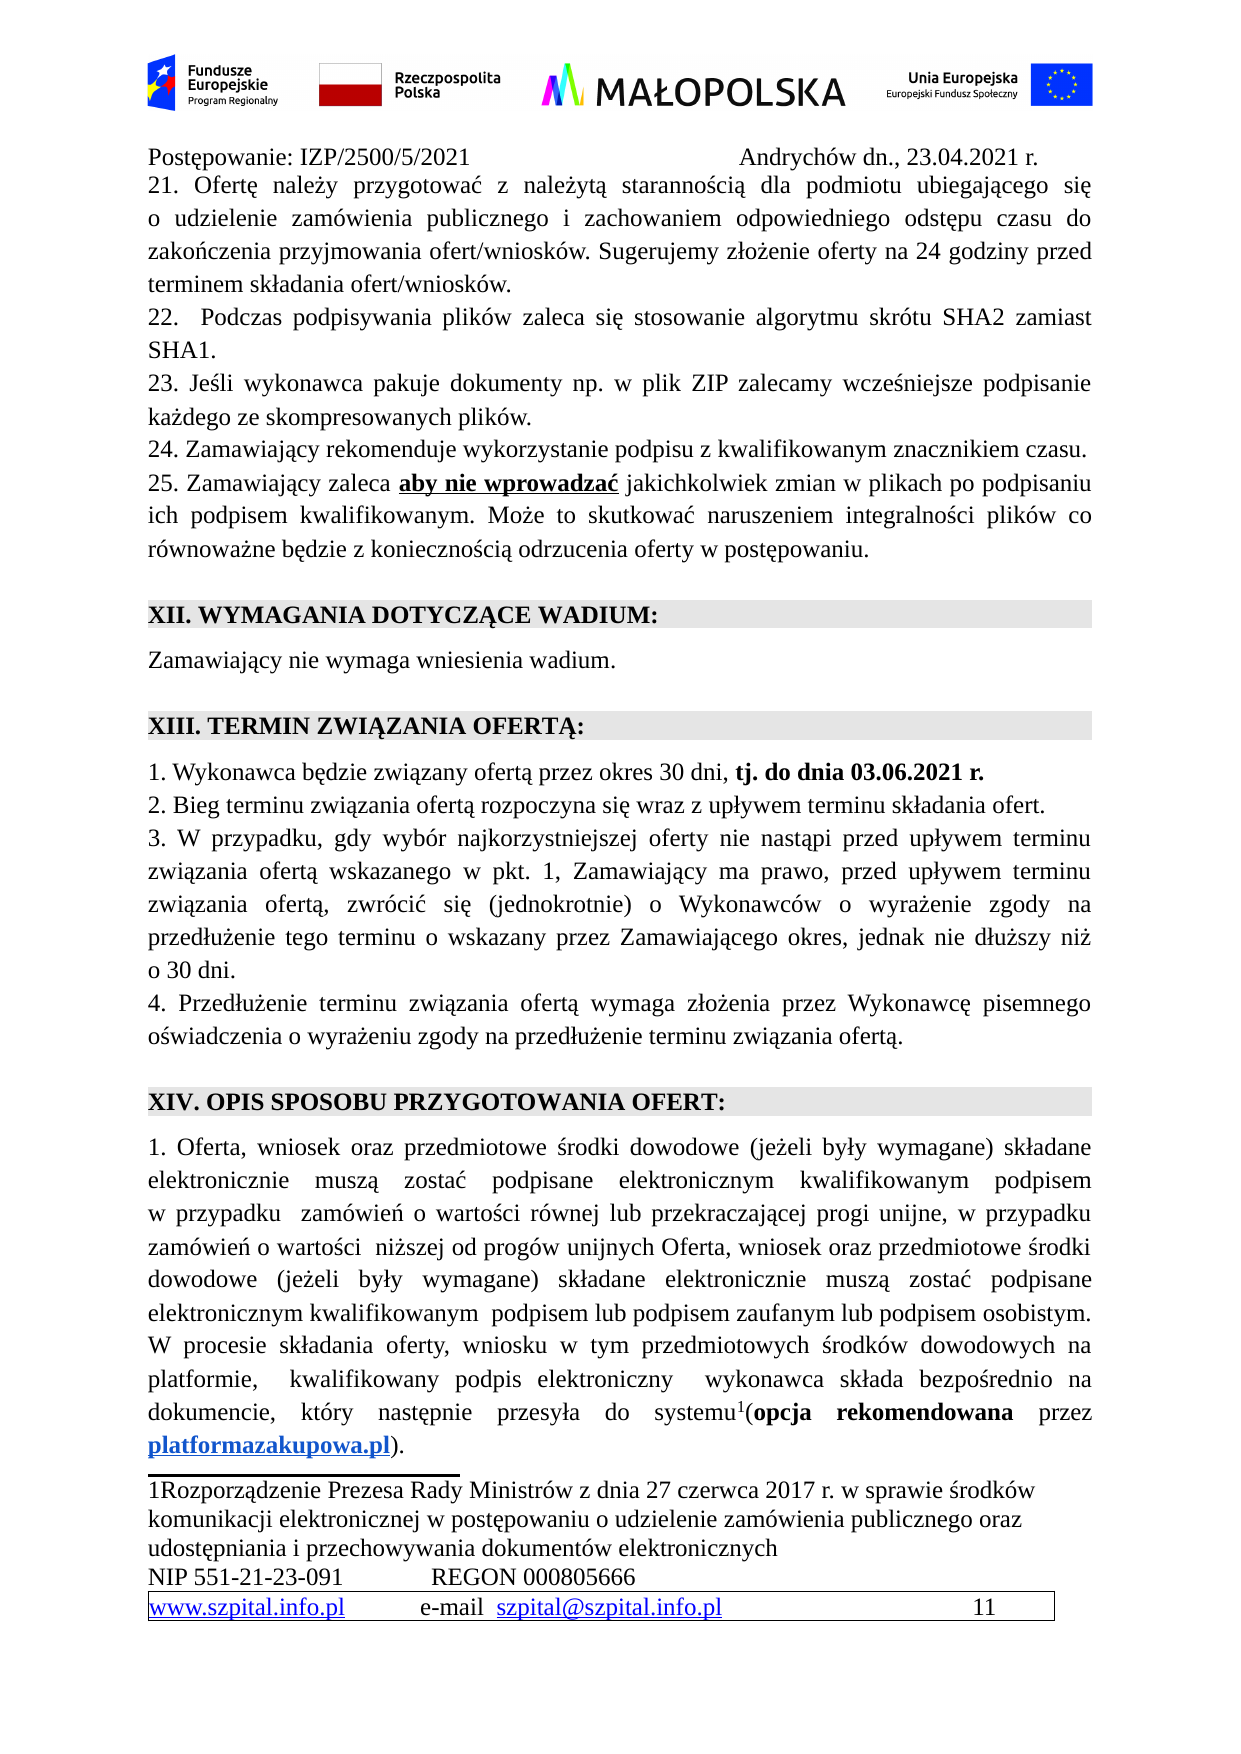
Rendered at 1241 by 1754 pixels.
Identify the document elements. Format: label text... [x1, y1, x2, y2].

text 21. Ofertę należy przygotować z należytą starannością dla podmiotu ubiegającego się o udzielenie zamówienia publicznego i zachowaniem odpowiedniego odstępu czasu do zakończenia przyjmowania ofert/wniosków. Sugerujemy złożenie oferty na 24 godziny przed terminem składania ofert/wniosków. [148, 170, 1092, 298]
text 2. Bieg terminu związania ofertą rozpoczyna się wraz z upływem terminu składania ofert. [148, 790, 1092, 818]
text 22. Podczas podpisywania plików zaleca się stosowanie algorytmu skrótu SHA2 zamiast SHA1. [148, 302, 1092, 364]
text XIII. TERMIN ZWIĄZANIA OFERTĄ: [148, 711, 1092, 740]
text XII. WYMAGANIA DOTYCZĄCE WADIUM: [148, 600, 1092, 628]
text 1. Oferta, wniosek oraz przedmiotowe środki dowodowe (jeżeli były wymagane) składane elektronicznie muszą zostać podpisane elektronicznym kwalifikowanym podpisem w przypadku zamówień o wartości równej lub przekraczającej progi unijne, w przypadku zamówień o wartości niższej od progów unijnych Oferta, wniosek oraz przedmiotowe środki dowodowe (jeżeli były wymagane) składane elektronicznie muszą zostać podpisane elektronicznym kwalifikowanym podpisem lub podpisem zaufanym lub podpisem osobistym. W procesie składania oferty, wniosku w tym przedmiotowych środków dowodowych na platformie, kwalifikowany podpis elektroniczny wykonawca składa bezpośrednio na dokumencie, który następnie przesyła do systemu(opcja rekomendowana przez platformazakupowa.pl). [148, 1132, 1092, 1458]
text 25. Zamawiający zaleca aby nie wprowadzać jakichkolwiek zmian w plikach po podpisaniu ich podpisem kwalifikowanym. Może to skutkować naruszeniem integralności plików co równoważne będzie z koniecznością odrzucenia oferty w postępowaniu. [148, 468, 1092, 562]
text 23. Jeśli wykonawca pakuje dokumenty np. w plik ZIP zalecamy wcześniejsze podpisanie każdego ze skompresowanych plików. [148, 368, 1092, 430]
text 3. W przypadku, gdy wybór najkorzystniejszej oferty nie nastąpi przed upływem terminu związania ofertą wskazanego w pkt. 1, Zamawiający ma prawo, przed upływem terminu związania ofertą, zwrócić się (jednokrotnie) o Wykonawców o wyrażenie zgody na przedłużenie tego terminu o wskazany przez Zamawiającego okres, jednak nie dłuższy niż o 30 dni. [148, 823, 1092, 984]
text 1. Wykonawca będzie związany ofertą przez okres 30 dni, tj. do dnia 03.06.2021 r. [148, 757, 1092, 786]
text 24. Zamawiający rekomenduje wykorzystanie podpisu z kwalifikowanym znacznikiem czasu. [148, 434, 1092, 463]
text Rozporządzenie Prezesa Rady Ministrów z dnia 27 czerwca 2017 r. w sprawie środków komunikacji elektronicznej w postępowaniu o udzielenie zamówienia publicznego oraz udostępniania i przechowywania dokumentów elektronicznych [148, 1476, 1092, 1562]
text 4. Przedłużenie terminu związania ofertą wymaga złożenia przez Wykonawcę pisemnego oświadczenia o wyrażeniu zgody na przedłużenie terminu związania ofertą. [148, 988, 1092, 1050]
text Zamawiający nie wymaga wniesienia wadium. [148, 645, 1092, 674]
text XIV. OPIS SPOSOBU PRZYGOTOWANIA OFERT: [148, 1087, 1092, 1116]
